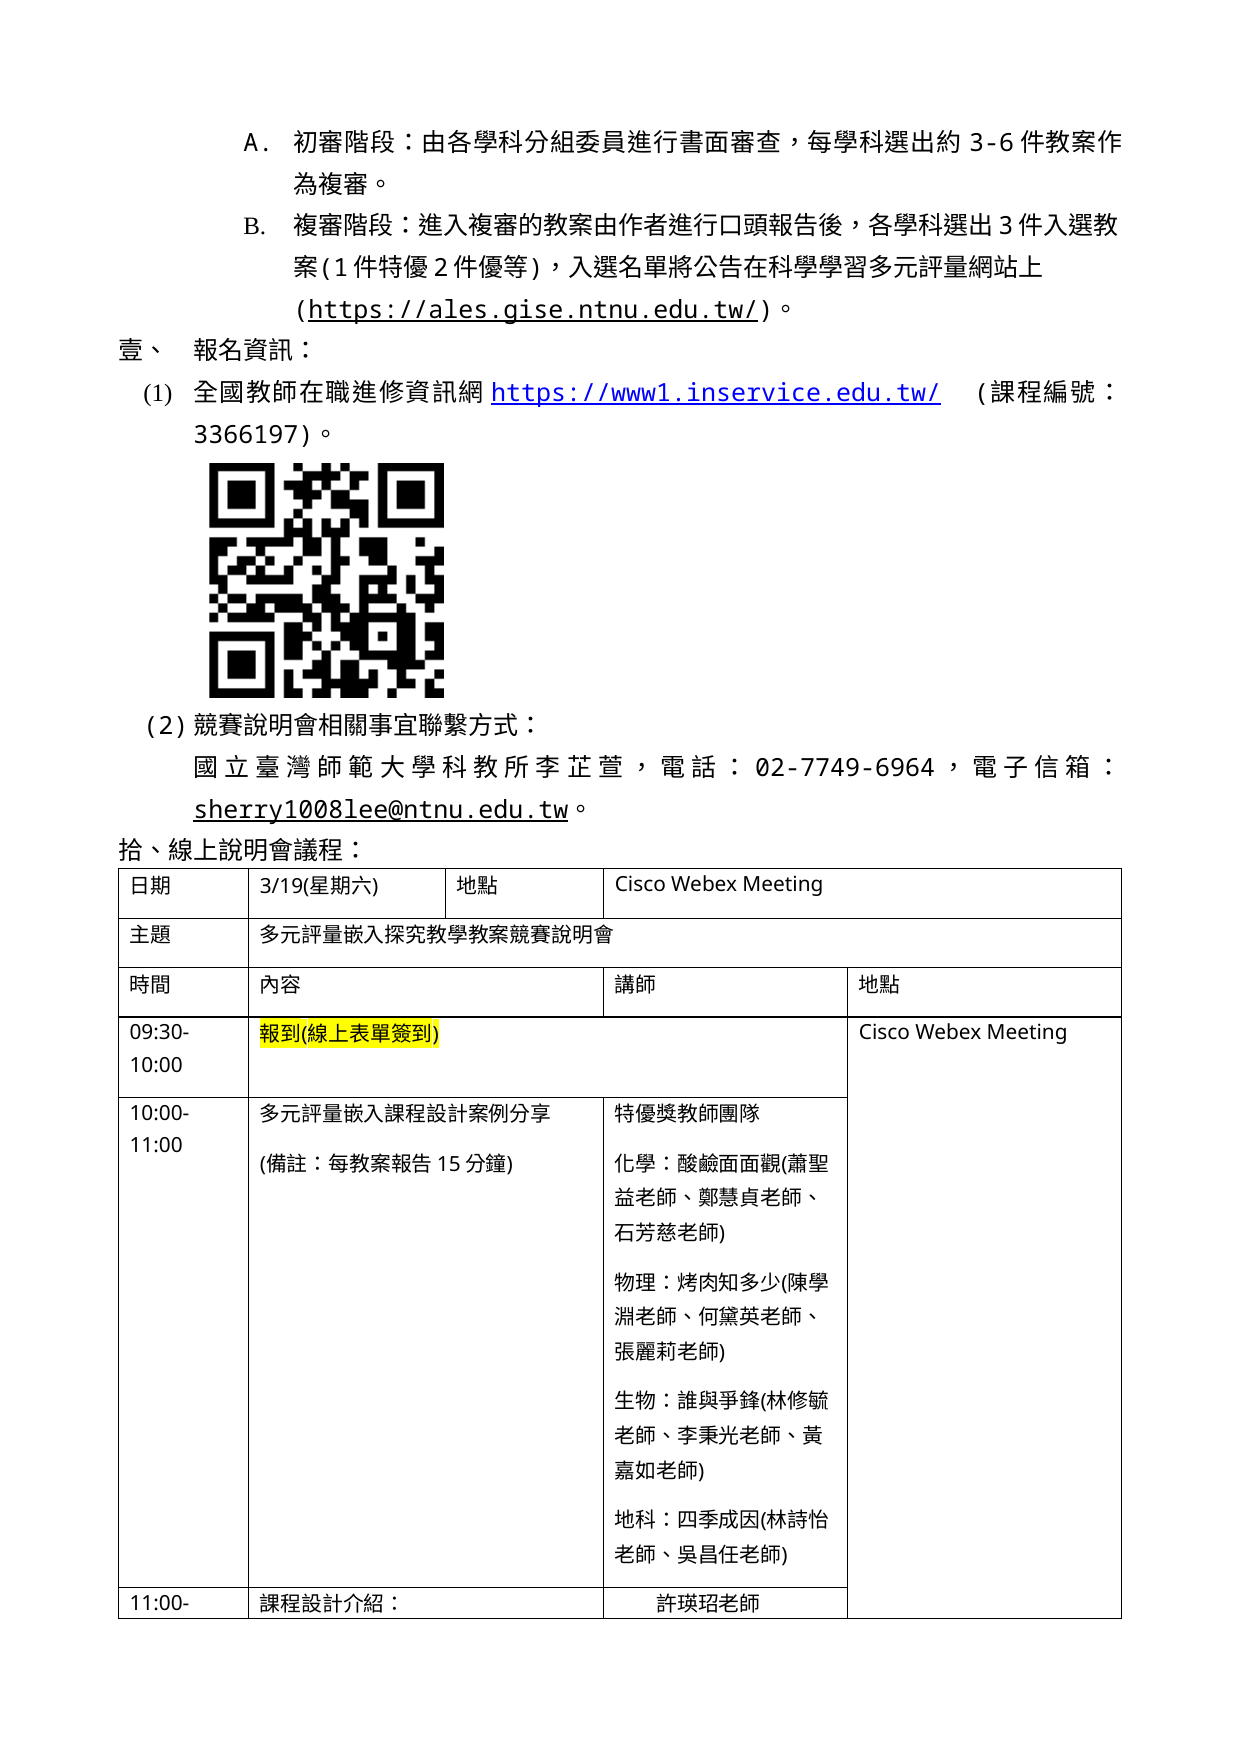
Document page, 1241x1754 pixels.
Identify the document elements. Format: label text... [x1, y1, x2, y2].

list 初審階段：由各學科分組委員進行書面審查，每學科選出約3-6件教案作為複審。 [243, 118, 1122, 201]
table_header 地點 [446, 869, 603, 918]
table_cell 許瑛玿老師 [604, 1588, 847, 1618]
table_cell 多元評量嵌入探究教學教案競賽說明會 [249, 919, 1121, 967]
table_cell 09:30-10:00 [119, 1018, 248, 1097]
text 拾、線上說明會議程： [118, 826, 1122, 868]
table_cell 時間 [119, 968, 248, 1016]
table_header Cisco Webex Meeting [604, 869, 1121, 918]
list 競賽說明會相關事宜聯繫方式： [143, 701, 1122, 743]
table_header 3/19(星期六) [249, 869, 445, 918]
table_cell 講師 [604, 968, 847, 1016]
list 全國教師在職進修資訊網https://www1.inservice.edu.tw/ (課程編號：3366197)。 [143, 368, 1122, 451]
text 國立臺灣師範大學科教所李芷萱，電話：02-7749-6964，電子信箱：sherry1008lee@ntnu.edu.tw。 [193, 743, 1122, 826]
list 複審階段：進入複審的教案由作者進行口頭報告後，各學科選出3件入選教案(1件特優2件優等)，入選名單將公告在科學學習多元評量網站上(https://ales.gise.ntnu.edu.tw/)。 [243, 201, 1122, 326]
table_cell Cisco Webex Meeting [848, 1018, 1121, 1618]
table_cell 11:00- [119, 1588, 248, 1618]
picture [209, 463, 444, 698]
table_cell 10:00-11:00 [119, 1098, 248, 1587]
table_cell 課程設計介紹： [249, 1588, 603, 1618]
table_cell 多元評量嵌入課程設計案例分享 (備註：每教案報告15分鐘) [249, 1098, 603, 1587]
table_header 日期 [119, 869, 248, 918]
table_cell 內容 [249, 968, 603, 1016]
table_cell 地點 [848, 968, 1121, 1016]
table_cell 報到(線上表單簽到) [249, 1018, 847, 1097]
table_cell 主題 [119, 919, 248, 967]
table_cell 特優獎教師團隊 化學：酸鹼面面觀(蕭聖益老師、鄭慧貞老師、石芳慈老師) 物理：烤肉知多少(陳學淵老師、何黛英老師、張麗莉老師) 生物：誰與爭鋒(林修毓老師、李秉光老師、黃嘉如老師) 地科：四季成因(林詩怡老師、吳昌任老師) [604, 1098, 847, 1587]
list 報名資訊： [118, 326, 1122, 368]
